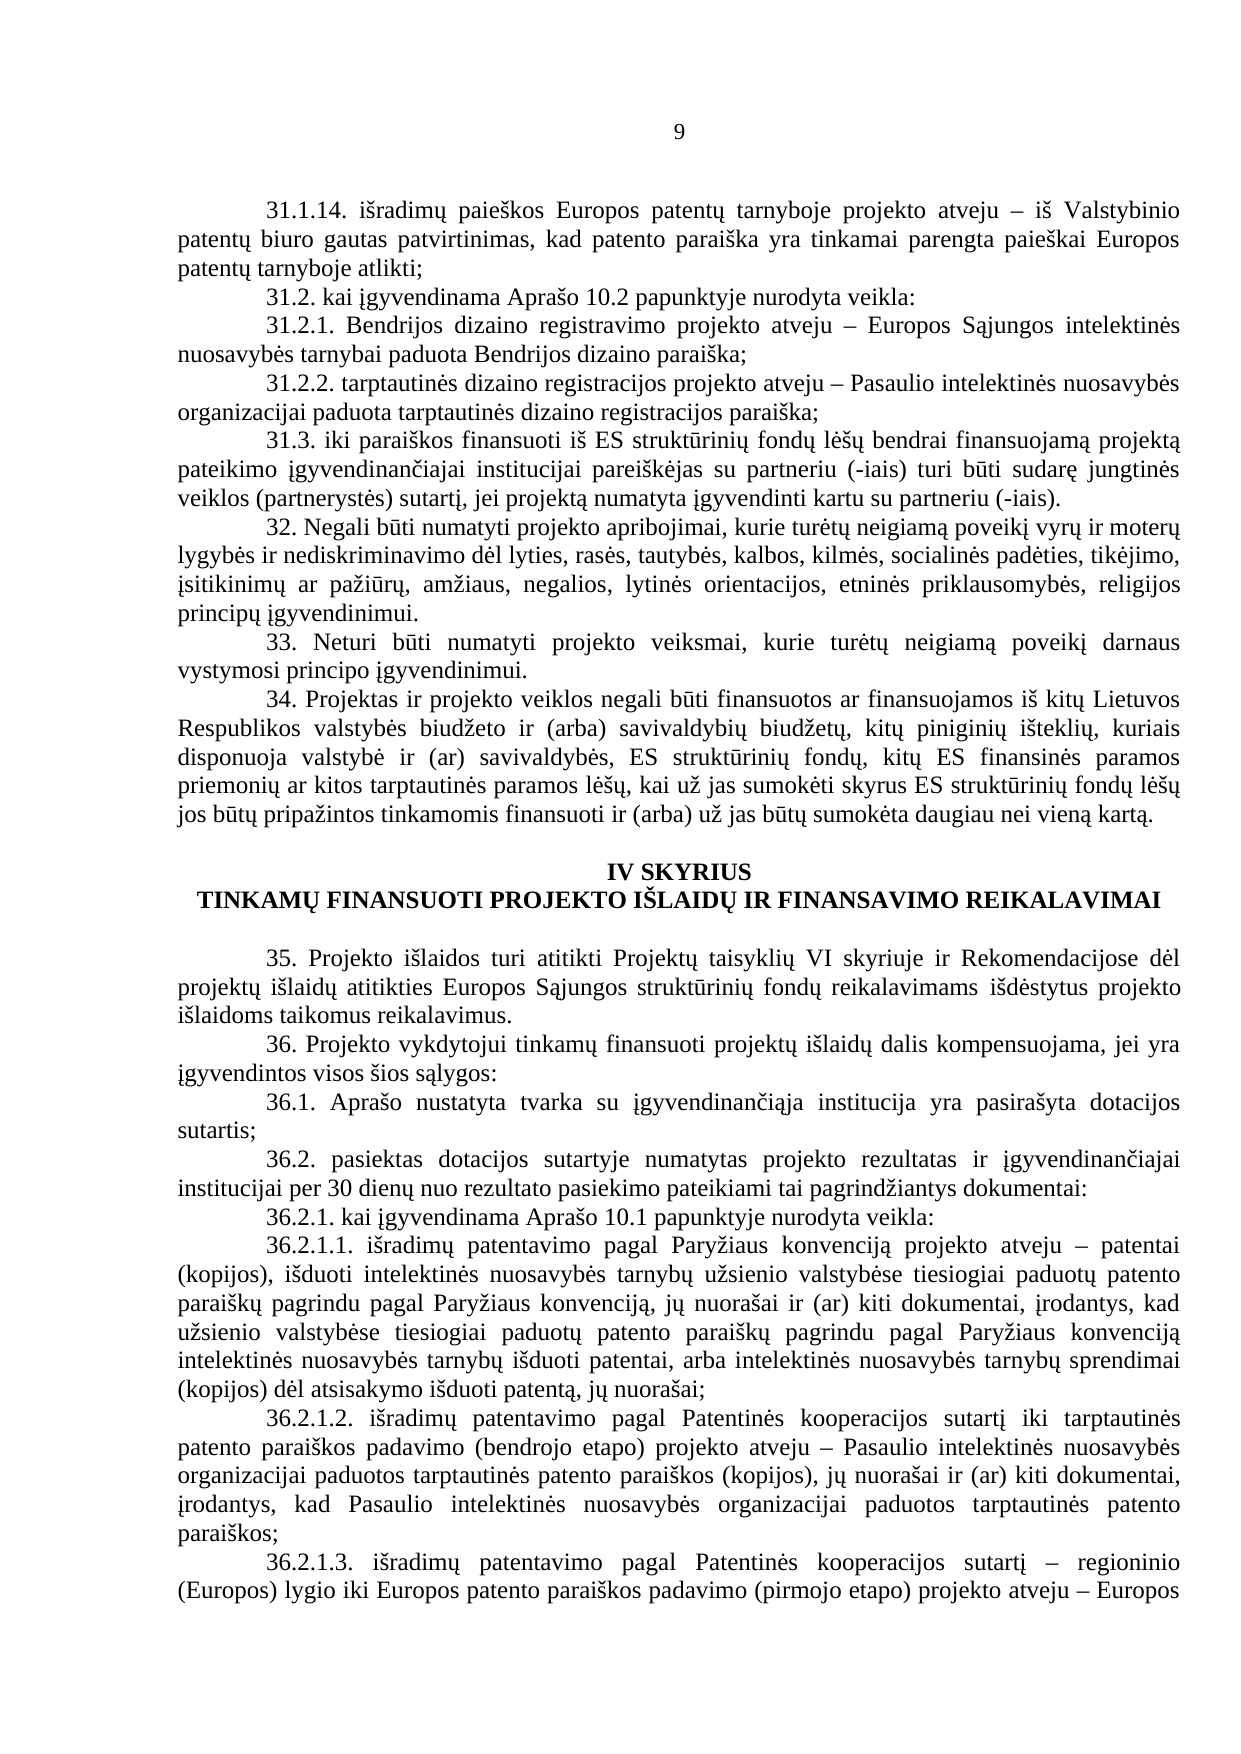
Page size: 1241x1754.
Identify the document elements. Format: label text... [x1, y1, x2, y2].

text 36. Projekto vykdytojui tinkamų finansuoti projektų išlaidų dalis kompensuojama, jei yra įgyvendintos visos šios sąlygos: [177, 1029, 1181, 1087]
text 36.1. Aprašo nustatyta tvarka su įgyvendinančiąja institucija yra pasirašyta dotacijos sutartis; [177, 1087, 1181, 1144]
text 31.1.14. išradimų paieškos Europos patentų tarnyboje projekto atveju – iš Valstybinio patentų biuro gautas patvirtinimas, kad patento paraiška yra tinkamai parengta paieškai Europos patentų tarnyboje atlikti; [177, 196, 1181, 282]
text 36.2.1. kai įgyvendinama Aprašo 10.1 papunktyje nurodyta veikla: [177, 1202, 1181, 1231]
text IV SKYRIUS [177, 857, 1181, 886]
text 35. Projekto išlaidos turi atitikti Projektų taisyklių VI skyriuje ir Rekomendacijose dėl projektų išlaidų atitikties Europos Sąjungos struktūrinių fondų reikalavimams išdėstytus projekto išlaidoms taikomus reikalavimus. [177, 943, 1181, 1029]
text 31.3. iki paraiškos finansuoti iš ES struktūrinių fondų lėšų bendrai finansuojamą projektą pateikimo įgyvendinančiajai institucijai pareiškėjas su partneriu (-iais) turi būti sudarę jungtinės veiklos (partnerystės) sutartį, jei projektą numatyta įgyvendinti kartu su partneriu (-iais). [177, 426, 1181, 512]
text 36.2.1.3. išradimų patentavimo pagal Patentinės kooperacijos sutartį – regioninio (Europos) lygio iki Europos patento paraiškos padavimo (pirmojo etapo) projekto atveju – Europos [177, 1547, 1181, 1604]
text 31.2.1. Bendrijos dizaino registravimo projekto atveju – Europos Sąjungos intelektinės nuosavybės tarnybai paduota Bendrijos dizaino paraiška; [177, 311, 1181, 368]
text 32. Negali būti numatyti projekto apribojimai, kurie turėtų neigiamą poveikį vyrų ir moterų lygybės ir nediskriminavimo dėl lyties, rasės, tautybės, kalbos, kilmės, socialinės padėties, tikėjimo, įsitikinimų ar pažiūrų, amžiaus, negalios, lytinės orientacijos, etninės priklausomybės, religijos principų įgyvendinimui. [177, 512, 1181, 627]
text 31.2. kai įgyvendinama Aprašo 10.2 papunktyje nurodyta veikla: [177, 282, 1181, 311]
text 36.2.1.2. išradimų patentavimo pagal Patentinės kooperacijos sutartį iki tarptautinės patento paraiškos padavimo (bendrojo etapo) projekto atveju – Pasaulio intelektinės nuosavybės organizacijai paduotos tarptautinės patento paraiškos (kopijos), jų nuorašai ir (ar) kiti dokumentai, įrodantys, kad Pasaulio intelektinės nuosavybės organizacijai paduotos tarptautinės patento paraiškos; [177, 1403, 1181, 1547]
text 31.2.2. tarptautinės dizaino registracijos projekto atveju – Pasaulio intelektinės nuosavybės organizacijai paduota tarptautinės dizaino registracijos paraiška; [177, 368, 1181, 426]
text 36.2.1.1. išradimų patentavimo pagal Paryžiaus konvenciją projekto atveju – patentai (kopijos), išduoti intelektinės nuosavybės tarnybų užsienio valstybėse tiesiogiai paduotų patento paraiškų pagrindu pagal Paryžiaus konvenciją, jų nuorašai ir (ar) kiti dokumentai, įrodantys, kad užsienio valstybėse tiesiogiai paduotų patento paraiškų pagrindu pagal Paryžiaus konvenciją intelektinės nuosavybės tarnybų išduoti patentai, arba intelektinės nuosavybės tarnybų sprendimai (kopijos) dėl atsisakymo išduoti patentą, jų nuorašai; [177, 1231, 1181, 1403]
text TINKAMŲ FINANSUOTI PROJEKTO IŠLAIDŲ IR FINANSAVIMO REIKALAVIMAI [177, 886, 1181, 914]
text 34. Projektas ir projekto veiklos negali būti finansuotos ar finansuojamos iš kitų Lietuvos Respublikos valstybės biudžeto ir (arba) savivaldybių biudžetų, kitų piniginių išteklių, kuriais disponuoja valstybė ir (ar) savivaldybės, ES struktūrinių fondų, kitų ES finansinės paramos priemonių ar kitos tarptautinės paramos lėšų, kai už jas sumokėti skyrus ES struktūrinių fondų lėšų jos būtų pripažintos tinkamomis finansuoti ir (arba) už jas būtų sumokėta daugiau nei vieną kartą. [177, 684, 1181, 828]
text 33. Neturi būti numatyti projekto veiksmai, kurie turėtų neigiamą poveikį darnaus vystymosi principo įgyvendinimui. [177, 627, 1181, 684]
text 36.2. pasiektas dotacijos sutartyje numatytas projekto rezultatas ir įgyvendinančiajai institucijai per 30 dienų nuo rezultato pasiekimo pateikiami tai pagrindžiantys dokumentai: [177, 1144, 1181, 1202]
